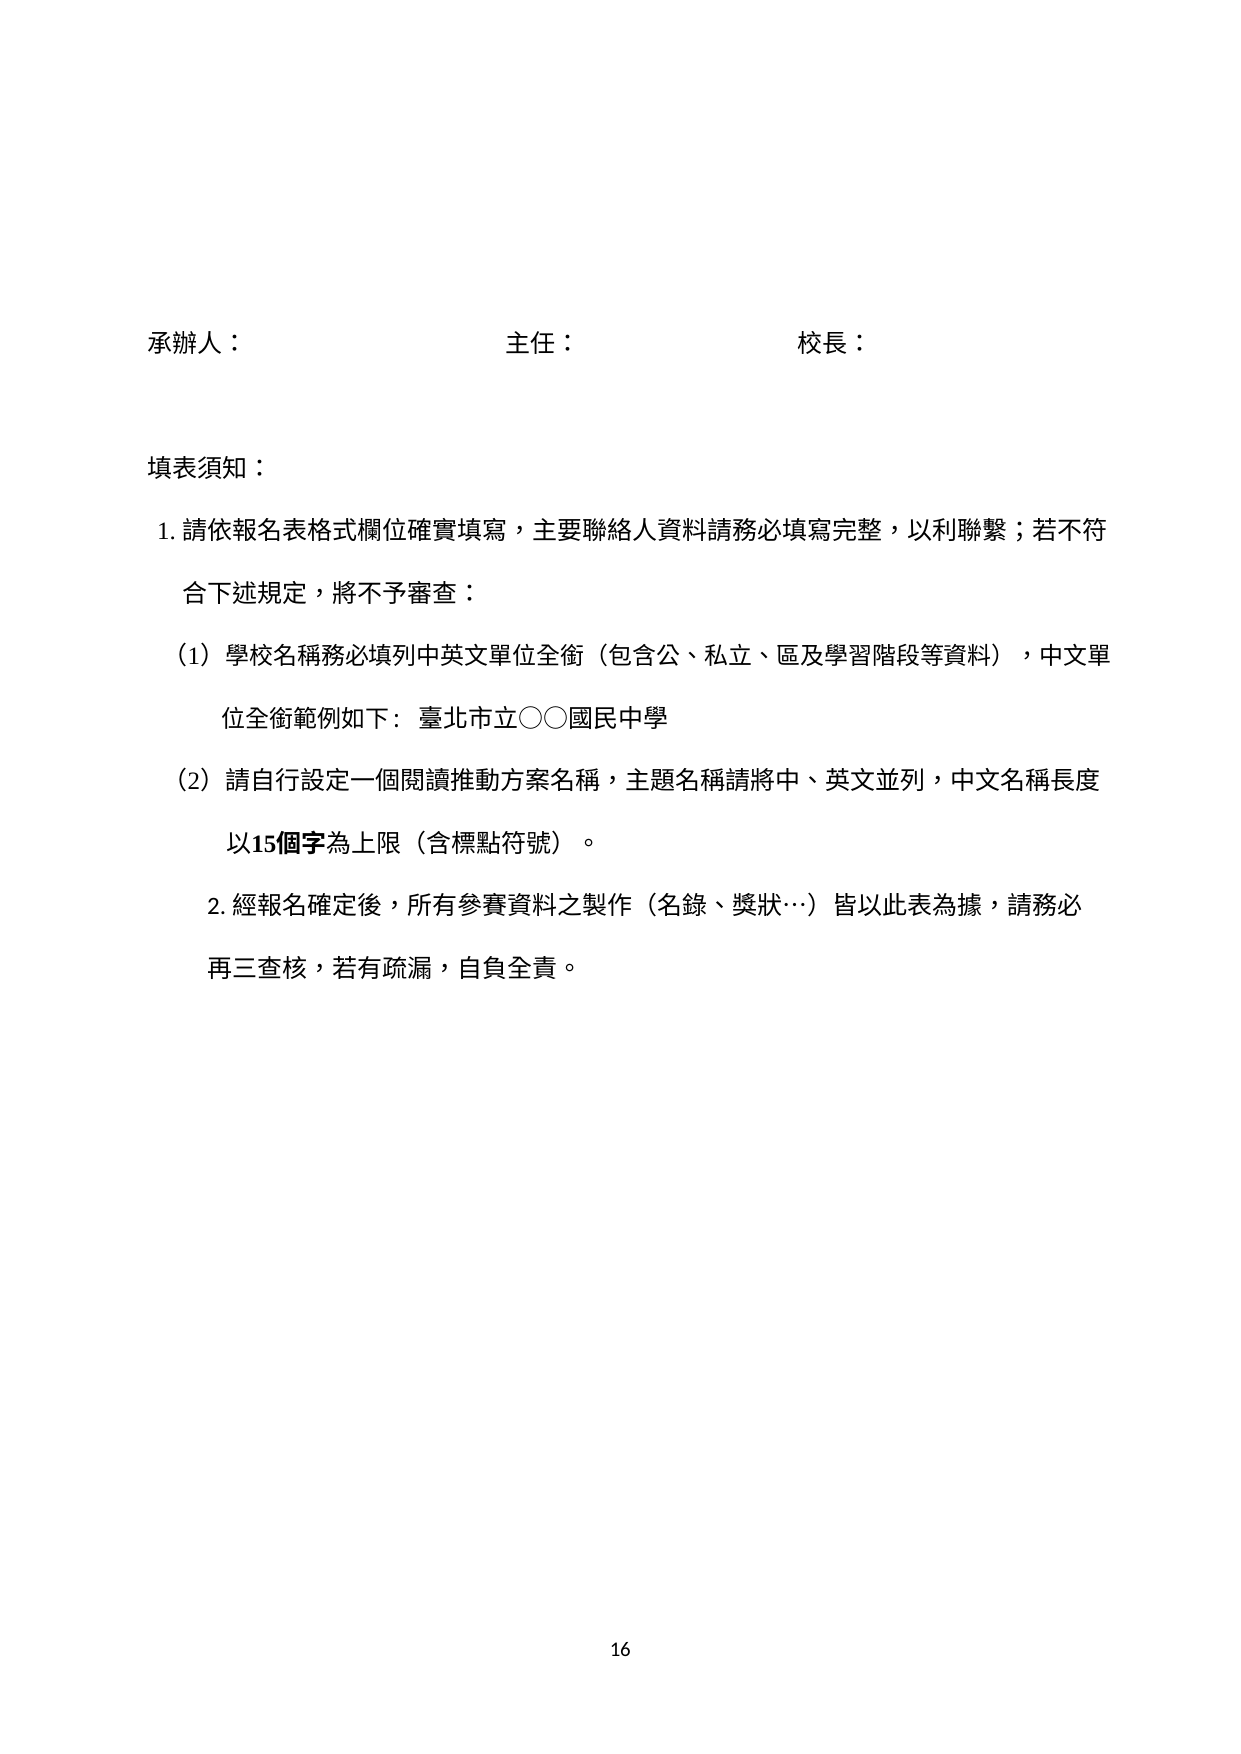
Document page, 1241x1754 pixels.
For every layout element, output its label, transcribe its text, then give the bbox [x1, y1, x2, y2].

text 承辦人： 主任： 校長： [148, 300, 1102, 362]
text （2）請自行設定一個閱讀推動方案名稱，主題名稱請將中、英文並列，中文名稱長度以15個字為上限（含標點符號）。 [162, 737, 1102, 862]
text 填表須知： [148, 425, 1102, 487]
list 經報名確定後，所有參賽資料之製作（名錄、獎狀…）皆以此表為據，請務必再三查核，若有疏漏，自負全責。 [207, 862, 1102, 987]
list 請依報名表格式欄位確實填寫，主要聯絡人資料請務必填寫完整，以利聯繫；若不符合下述規定，將不予審查： [157, 487, 1113, 612]
text （1）學校名稱務必填列中英文單位全銜（包含公、私立、區及學習階段等資料），中文單位全銜範例如下: 臺北市立○○國民中學 [162, 612, 1122, 737]
